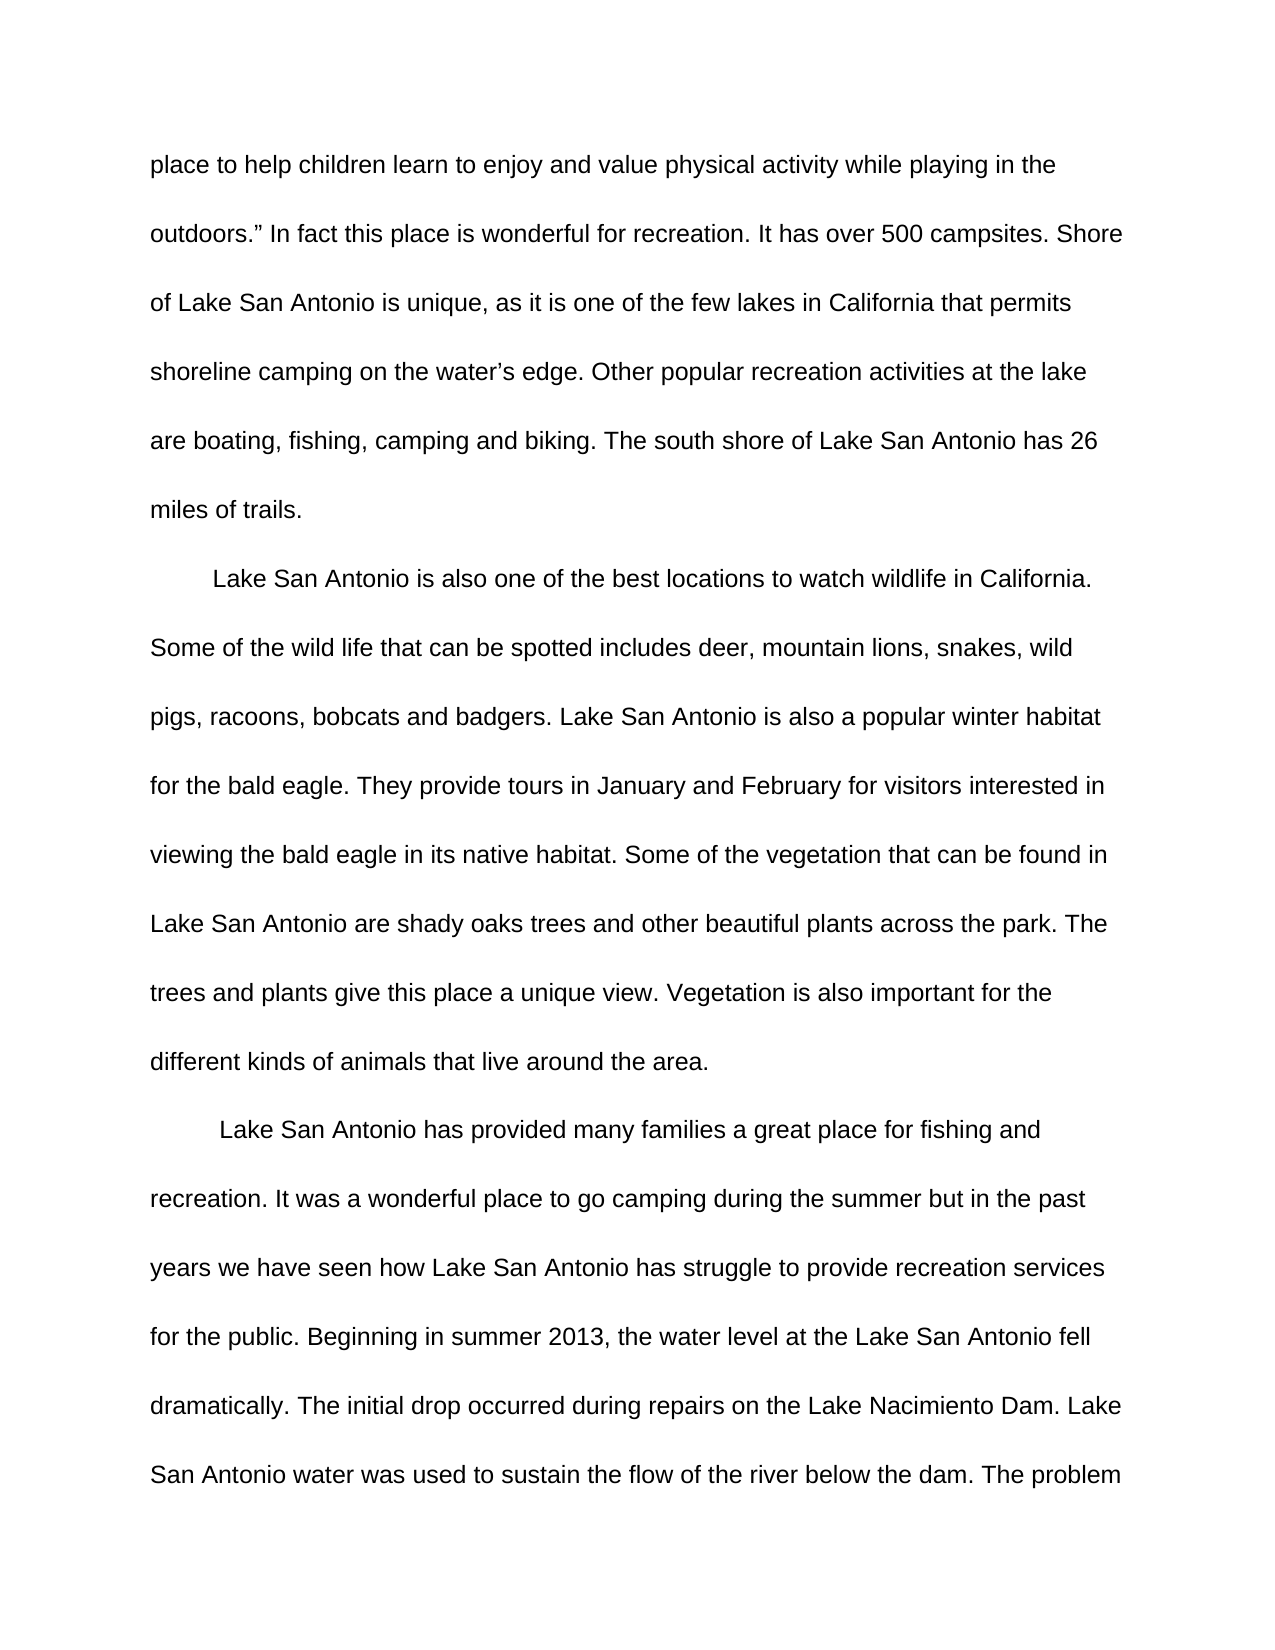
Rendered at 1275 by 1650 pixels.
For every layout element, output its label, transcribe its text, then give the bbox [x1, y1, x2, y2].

text Lake San Antonio has provided many families a great place for fishing and recreation. It was a wonderful place to go camping during the summer but in the past years we have seen how Lake San Antonio has struggle to provide recreation services for the public. Beginning in summer 2013, the water level at the Lake San Antonio fell dramatically. The initial drop occurred during repairs on the Lake Nacimiento Dam. Lake San Antonio water was used to sustain the flow of the river below the dam. The problem [150, 1115, 1125, 1489]
text Lake San Antonio is also one of the best locations to watch wildlife in California. Some of the wild life that can be spotted includes deer, mountain lions, snakes, wild pigs, racoons, bobcats and badgers. Lake San Antonio is also a popular winter habitat for the bald eagle. They provide tours in January and February for visitors interested in viewing the bald eagle in its native habitat. Some of the vegetation that can be found in Lake San Antonio are shady oaks trees and other beautiful plants across the park. The trees and plants give this place a unique view. Vegetation is also important for the different kinds of animals that live around the area. [150, 564, 1125, 1075]
text place to help children learn to enjoy and value physical activity while playing in the outdoors.” In fact this place is wonderful for recreation. It has over 500 campsites. Shore of Lake San Antonio is unique, as it is one of the few lakes in California that permits shoreline camping on the water’s edge. Other popular recreation activities at the lake are boating, fishing, camping and biking. The south shore of Lake San Antonio has 26 miles of trails. [150, 150, 1125, 523]
